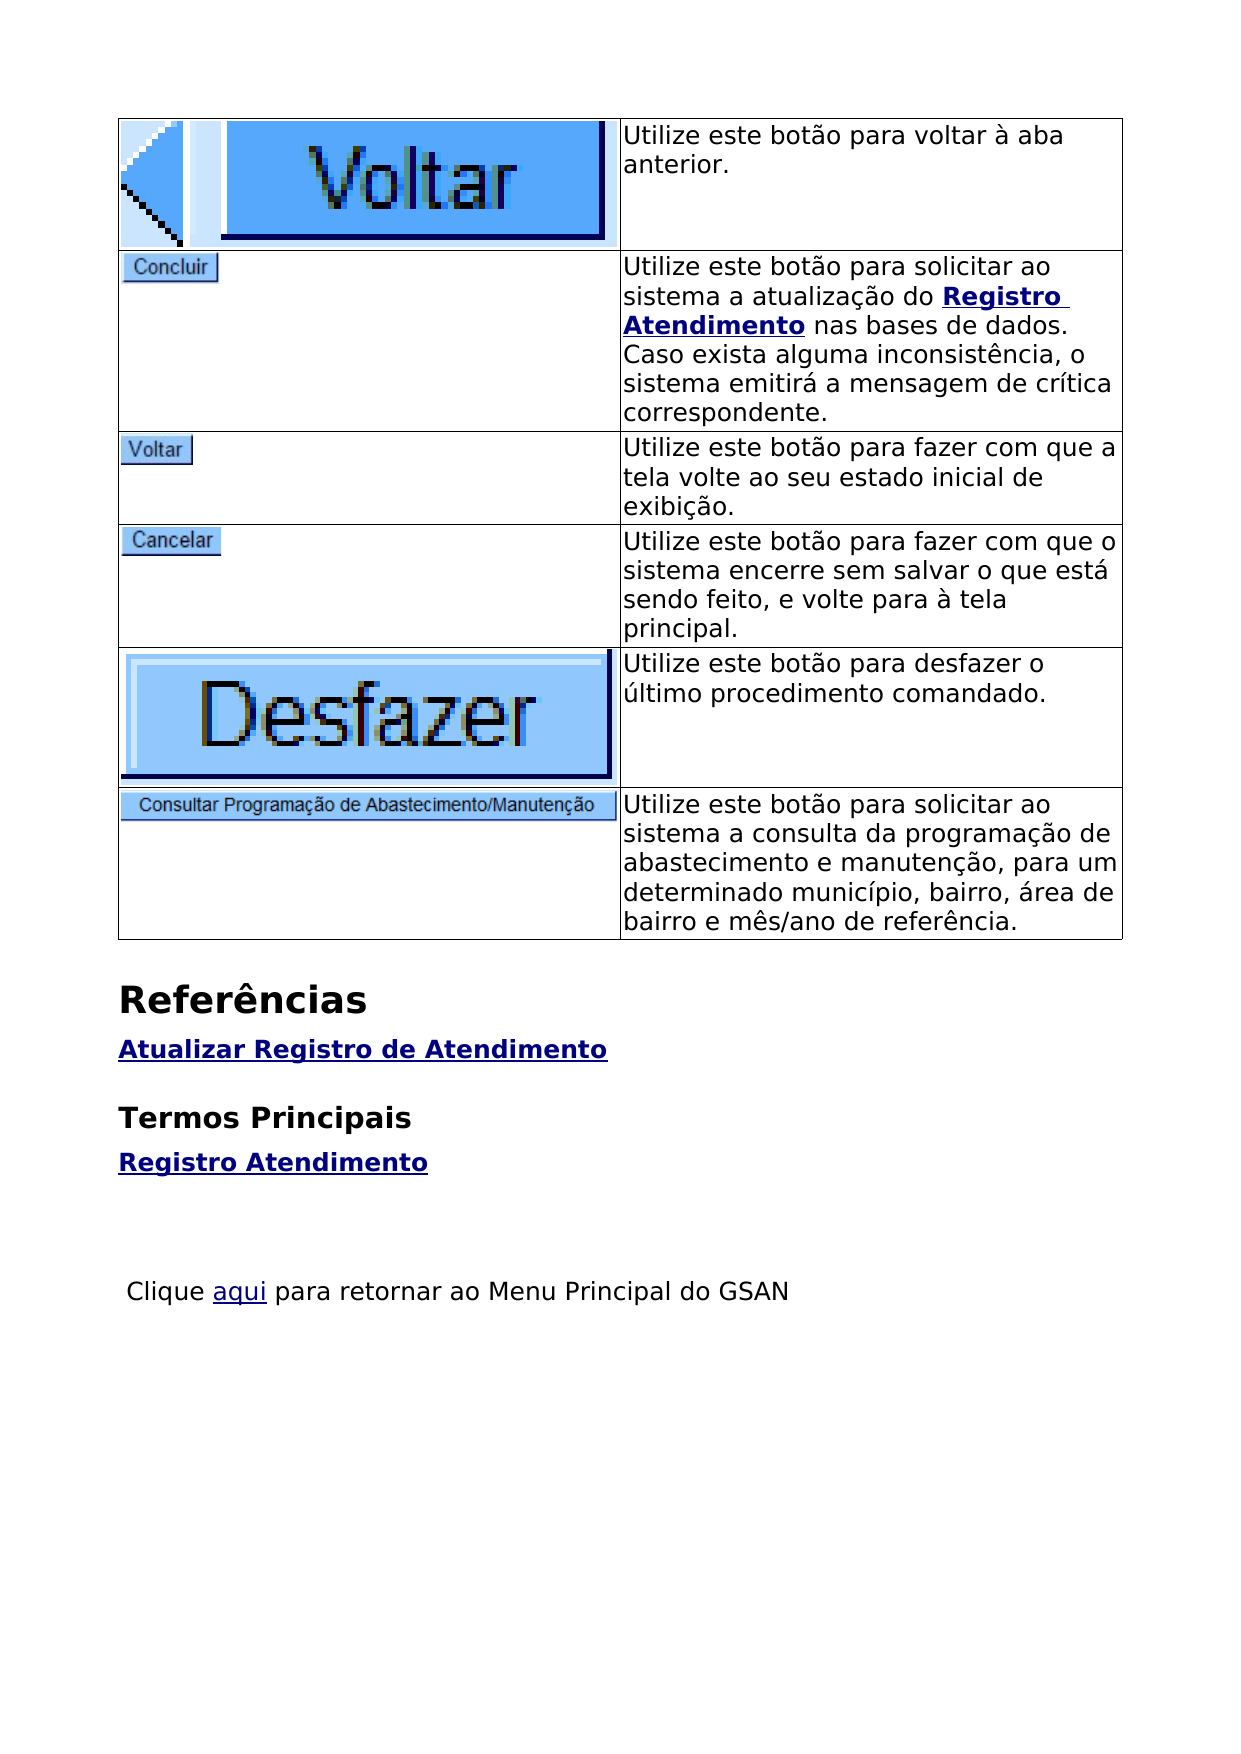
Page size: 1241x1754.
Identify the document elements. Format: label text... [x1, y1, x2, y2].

table_cell [119, 525, 620, 647]
table_cell Utilize este botão para voltar à aba anterior. [621, 119, 1122, 249]
text Registro Atendimento [118, 1148, 1122, 1177]
picture [121, 121, 618, 247]
text Clique aqui para retornar ao Menu Principal do GSAN [118, 1190, 1122, 1307]
table_cell Utilize este botão para fazer com que o sistema encerre sem salvar o que está sendo feito, e volte para à tela principal. [621, 525, 1122, 647]
picture [121, 790, 618, 822]
subtitle Termos Principais [118, 1102, 1122, 1136]
picture [121, 527, 222, 556]
table_cell Utilize este botão para solicitar ao sistema a atualização do Registro Atendimento nas bases de dados. Caso exista alguma inconsistência, o sistema emitirá a mensagem de crítica correspondente. [621, 251, 1122, 431]
table_cell Utilize este botão para desfazer o último procedimento comandado. [621, 648, 1122, 787]
picture [121, 433, 193, 465]
picture [121, 649, 618, 785]
table_cell Utilize este botão para fazer com que a tela volte ao seu estado inicial de exibição. [621, 432, 1122, 524]
text Atualizar Registro de Atendimento [118, 1035, 1122, 1064]
table_cell Utilize este botão para solicitar ao sistema a consulta da programação de abastecimento e manutenção, para um determinado município, bairro, área de bairro e mês/ano de referência. [621, 788, 1122, 939]
subtitle Referências [118, 979, 1122, 1023]
table_cell [119, 432, 620, 524]
table_cell [119, 251, 620, 431]
table_cell [119, 788, 620, 939]
picture [121, 252, 220, 284]
